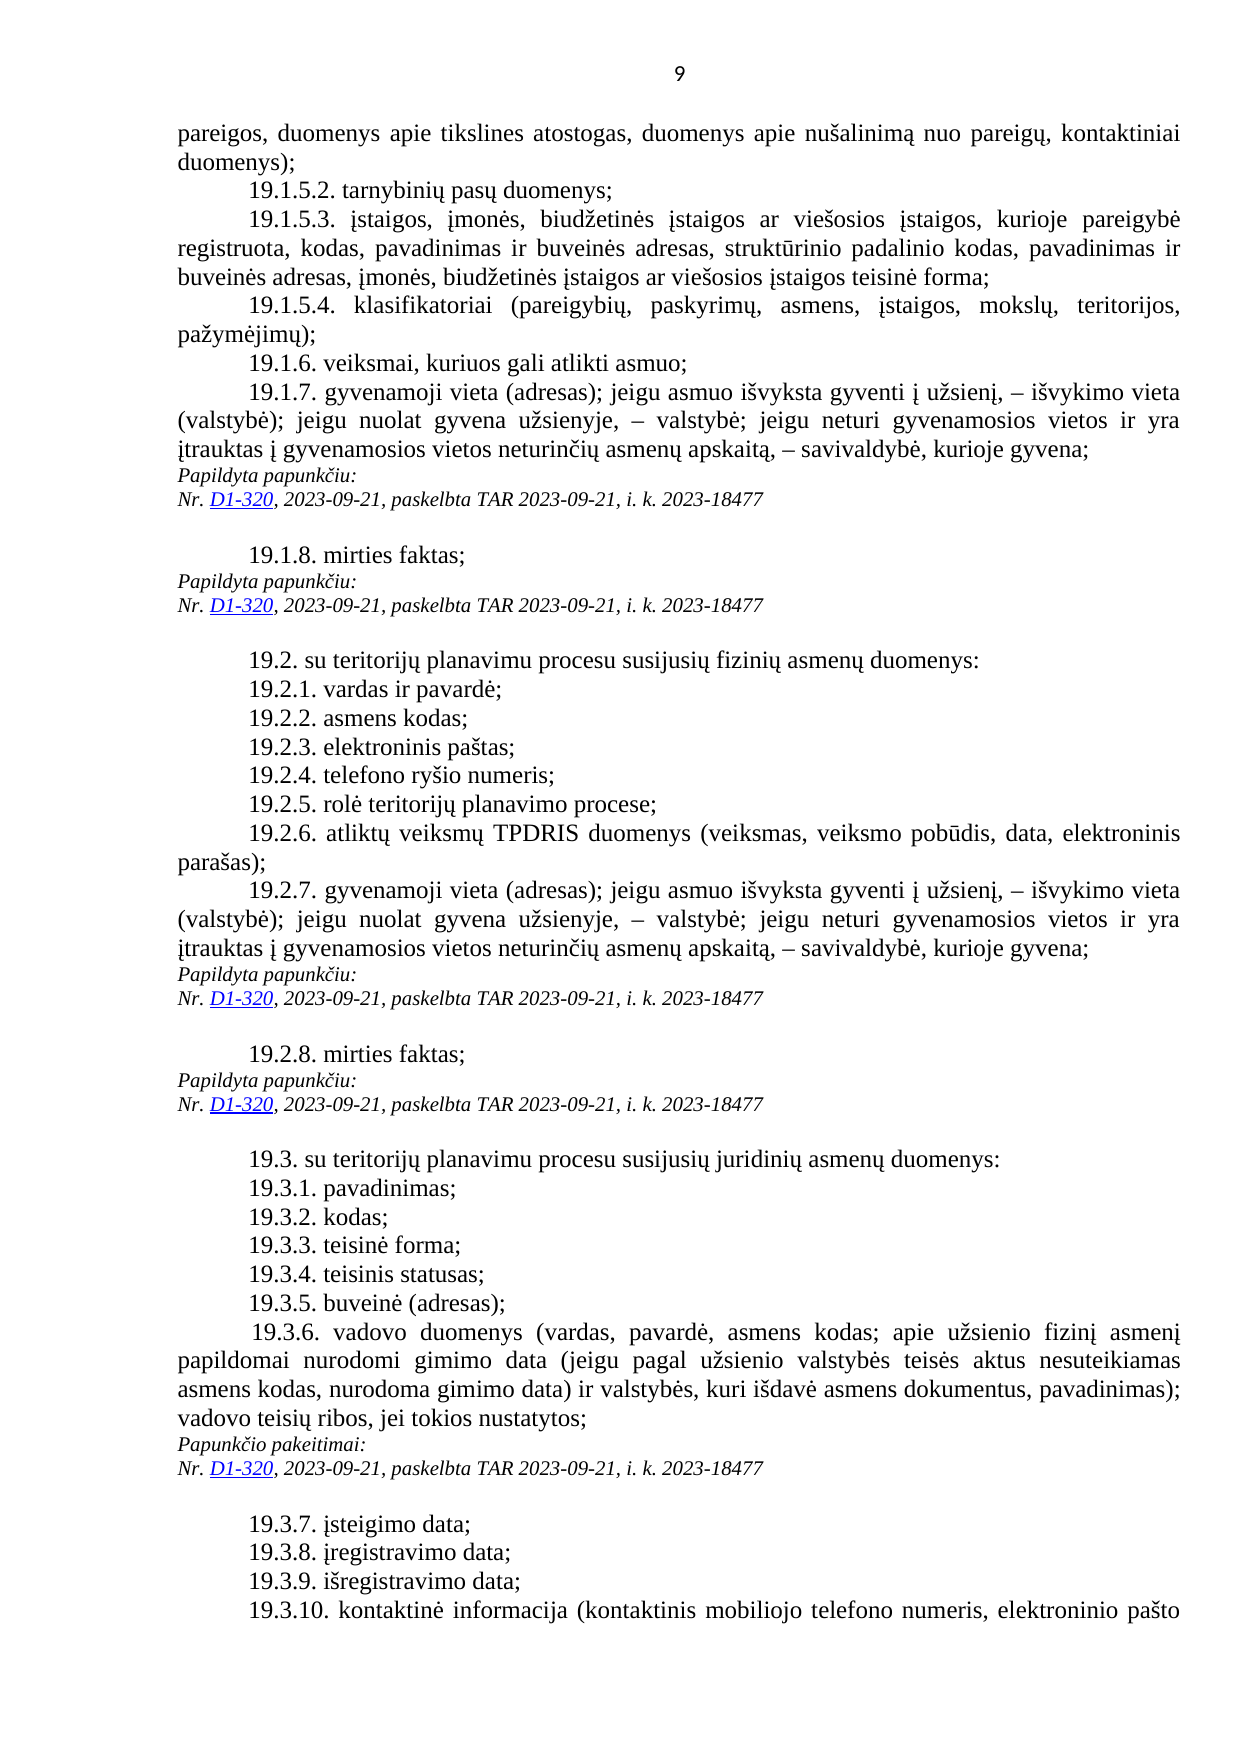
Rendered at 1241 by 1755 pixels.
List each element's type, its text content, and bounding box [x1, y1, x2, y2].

text Papildyta papunkčiu: [177, 569, 1181, 593]
text 19.3.6. vadovo duomenys (vardas, pavardė, asmens kodas; apie užsienio fizinį asmenį papildomai nurodomi gimimo data (jeigu pagal užsienio valstybės teisės aktus nesuteikiamas asmens kodas, nurodoma gimimo data) ir valstybės, kuri išdavė asmens dokumentus, pavadinimas); vadovo teisių ribos, jei tokios nustatytos; [177, 1317, 1181, 1432]
text 19.1.5.2. tarnybinių pasų duomenys; [177, 176, 1181, 204]
text pareigos, duomenys apie tikslines atostogas, duomenys apie nušalinimą nuo pareigų, kontaktiniai duomenys); [177, 118, 1181, 176]
text Nr. D1-320, 2023-09-21, paskelbta TAR 2023-09-21, i. k. 2023-18477 [177, 487, 1181, 511]
text Papildyta papunkčiu: [177, 463, 1181, 487]
text 19.1.8. mirties faktas; [177, 540, 1181, 569]
text 19.2.3. elektroninis paštas; [177, 732, 1181, 761]
text 19.2.1. vardas ir pavardė; [177, 674, 1181, 703]
text Nr. D1-320, 2023-09-21, paskelbta TAR 2023-09-21, i. k. 2023-18477 [177, 593, 1181, 617]
text Nr. D1-320, 2023-09-21, paskelbta TAR 2023-09-21, i. k. 2023-18477 [177, 1092, 1181, 1116]
text 19.1.7. gyvenamoji vieta (adresas); jeigu asmuo išvyksta gyventi į užsienį, – išvykimo vieta (valstybė); jeigu nuolat gyvena užsienyje, – valstybė; jeigu neturi gyvenamosios vietos ir yra įtrauktas į gyvenamosios vietos neturinčių asmenų apskaitą, – savivaldybė, kurioje gyvena; [177, 377, 1181, 463]
text 19.1.6. veiksmai, kuriuos gali atlikti asmuo; [177, 348, 1181, 377]
text 19.2.7. gyvenamoji vieta (adresas); jeigu asmuo išvyksta gyventi į užsienį, – išvykimo vieta (valstybė); jeigu nuolat gyvena užsienyje, – valstybė; jeigu neturi gyvenamosios vietos ir yra įtrauktas į gyvenamosios vietos neturinčių asmenų apskaitą, – savivaldybė, kurioje gyvena; [177, 876, 1181, 962]
text 19.1.5.4. klasifikatoriai (pareigybių, paskyrimų, asmens, įstaigos, mokslų, teritorijos, pažymėjimų); [177, 291, 1181, 348]
text Papildyta papunkčiu: [177, 1067, 1181, 1092]
text 19.2.4. telefono ryšio numeris; [177, 761, 1181, 789]
text 19.3.9. išregistravimo data; [177, 1566, 1181, 1595]
text 19.3.5. buveinė (adresas); [177, 1288, 1181, 1317]
text 19.2.6. atliktų veiksmų TPDRIS duomenys (veiksmas, veiksmo pobūdis, data, elektroninis parašas); [177, 818, 1181, 876]
text Nr. D1-320, 2023-09-21, paskelbta TAR 2023-09-21, i. k. 2023-18477 [177, 1456, 1181, 1480]
text 19.3.10. kontaktinė informacija (kontaktinis mobiliojo telefono numeris, elektroninio pašto [177, 1595, 1181, 1624]
text 19.1.5.3. įstaigos, įmonės, biudžetinės įstaigos ar viešosios įstaigos, kurioje pareigybė registruota, kodas, pavadinimas ir buveinės adresas, struktūrinio padalinio kodas, pavadinimas ir buveinės adresas, įmonės, biudžetinės įstaigos ar viešosios įstaigos teisinė forma; [177, 204, 1181, 291]
text 19.3.7. įsteigimo data; [177, 1509, 1181, 1537]
text 19.3.8. įregistravimo data; [177, 1537, 1181, 1566]
text Nr. D1-320, 2023-09-21, paskelbta TAR 2023-09-21, i. k. 2023-18477 [177, 986, 1181, 1010]
text 19.3.4. teisinis statusas; [177, 1259, 1181, 1288]
text 19.3.1. pavadinimas; [177, 1173, 1181, 1202]
text 19.3.3. teisinė forma; [177, 1231, 1181, 1259]
text Papildyta papunkčiu: [177, 962, 1181, 986]
text 19.3.2. kodas; [177, 1202, 1181, 1231]
text 19.2.5. rolė teritorijų planavimo procese; [177, 789, 1181, 818]
text 19.3. su teritorijų planavimu procesu susijusių juridinių asmenų duomenys: [177, 1144, 1181, 1173]
text 19.2.2. asmens kodas; [177, 703, 1181, 732]
text 19.2. su teritorijų planavimu procesu susijusių fizinių asmenų duomenys: [177, 646, 1181, 674]
text Papunkčio pakeitimai: [177, 1432, 1181, 1456]
text 19.2.8. mirties faktas; [177, 1039, 1181, 1067]
